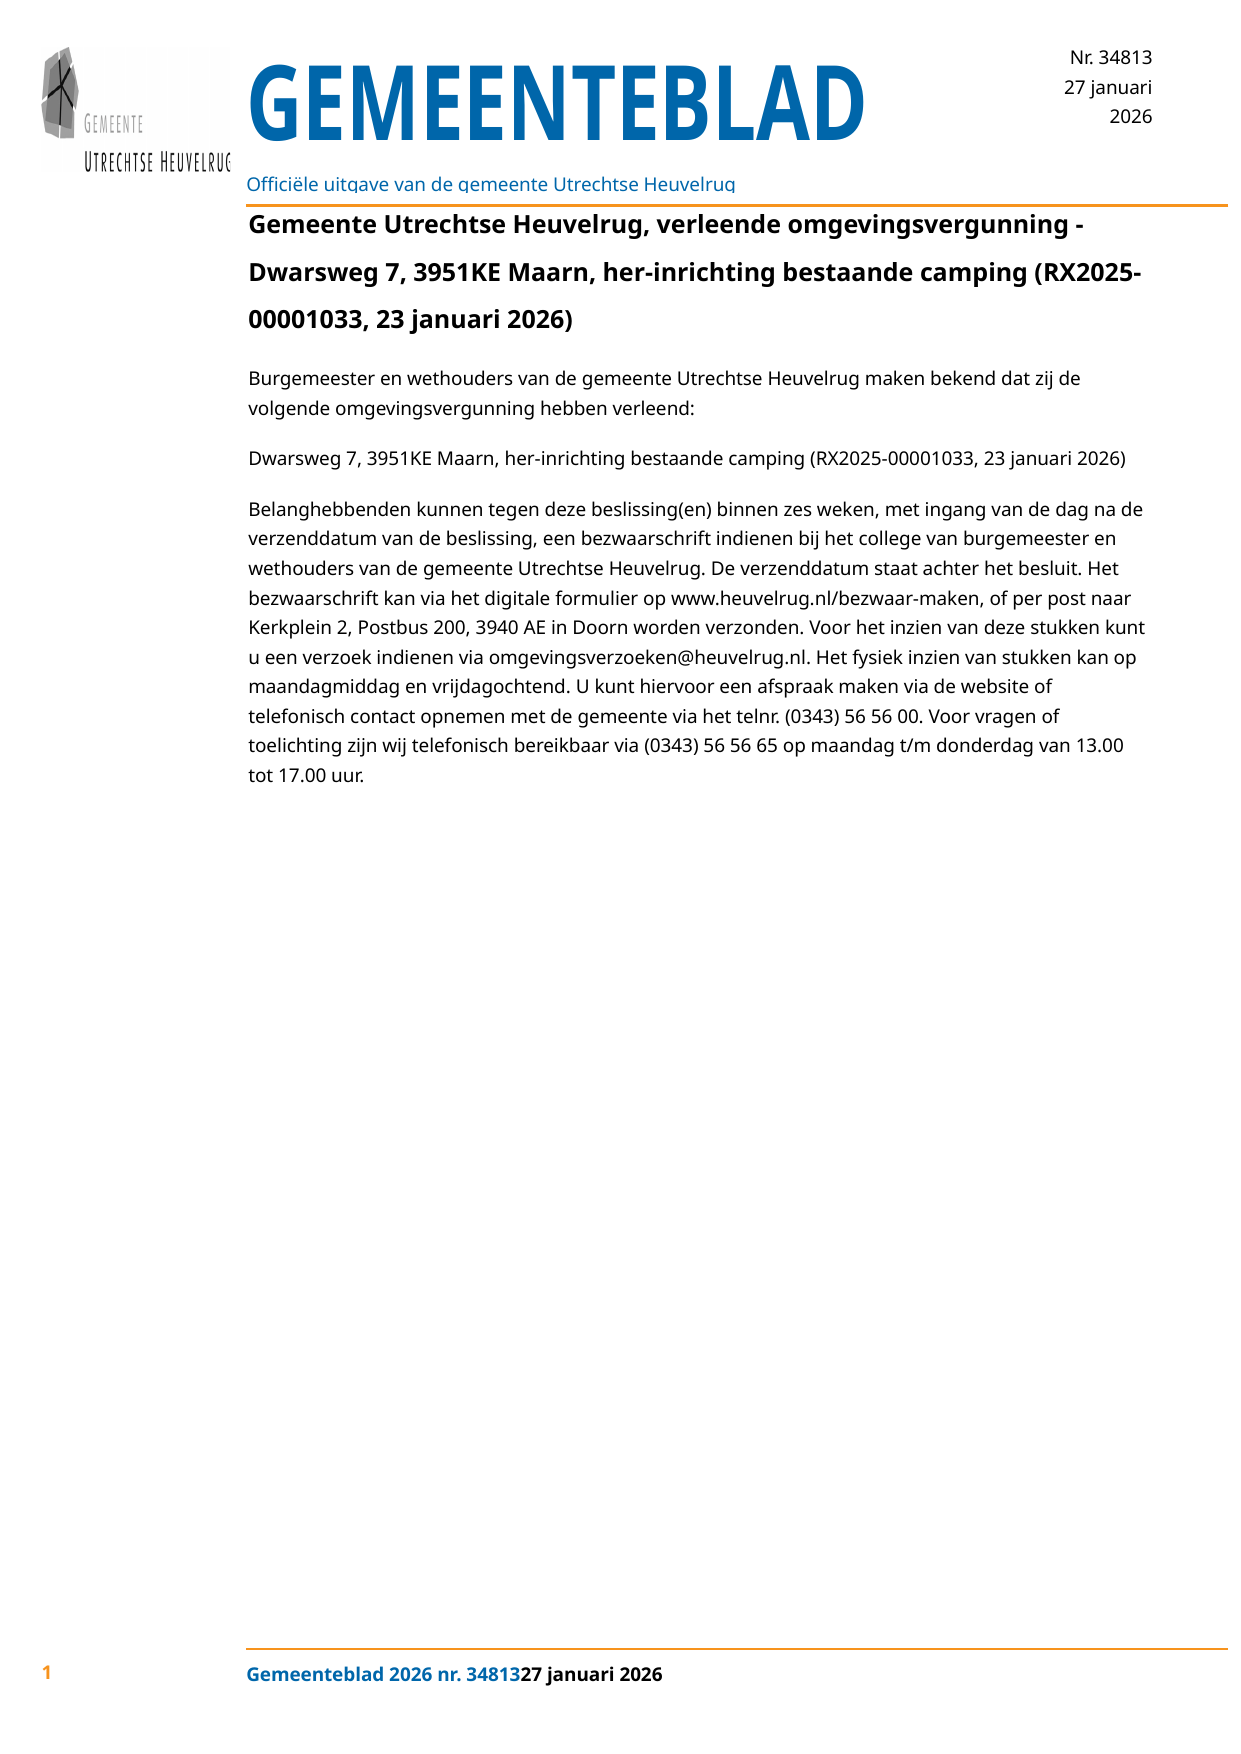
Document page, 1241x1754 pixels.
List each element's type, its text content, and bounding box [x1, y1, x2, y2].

picture [41, 47, 231, 172]
text Gemeente Utrechtse Heuvelrug, verleende omgevingsvergunning - Dwarsweg 7, 3951KE Maarn, her-inrichting bestaande camping (RX2025-00001033, 23 januari 2026) [248, 207, 1152, 336]
text Belanghebbenden kunnen tegen deze beslissing(en) binnen zes weken, met ingang van de dag na de verzenddatum van de beslissing, een bezwaarschrift indienen bij het college van burgemeester en wethouders van de gemeente Utrechtse Heuvelrug. De verzenddatum staat achter het besluit. Het bezwaarschrift kan via het digitale formulier op www.heuvelrug.nl/bezwaar-maken, of per post naar Kerkplein 2, Postbus 200, 3940 AE in Doorn worden verzonden. Voor het inzien van deze stukken kunt u een verzoek indienen via omgevingsverzoeken@heuvelrug.nl. Het fysiek inzien van stukken kan op maandagmiddag en vrijdagochtend. U kunt hiervoor een afspraak maken via de website of telefonisch contact opnemen met de gemeente via het telnr. (0343) 56 56 00. Voor vragen of toelichting zijn wij telefonisch bereikbaar via (0343) 56 56 65 op maandag t/m donderdag van 13.00 tot 17.00 uur. [248, 496, 1152, 788]
text Dwarsweg 7, 3951KE Maarn, her-inrichting bestaande camping (RX2025-00001033, 23 januari 2026) [248, 446, 1152, 471]
text Burgemeester en wethouders van de gemeente Utrechtse Heuvelrug maken bekend dat zij de volgende omgevingsvergunning hebben verleend: [248, 366, 1152, 421]
